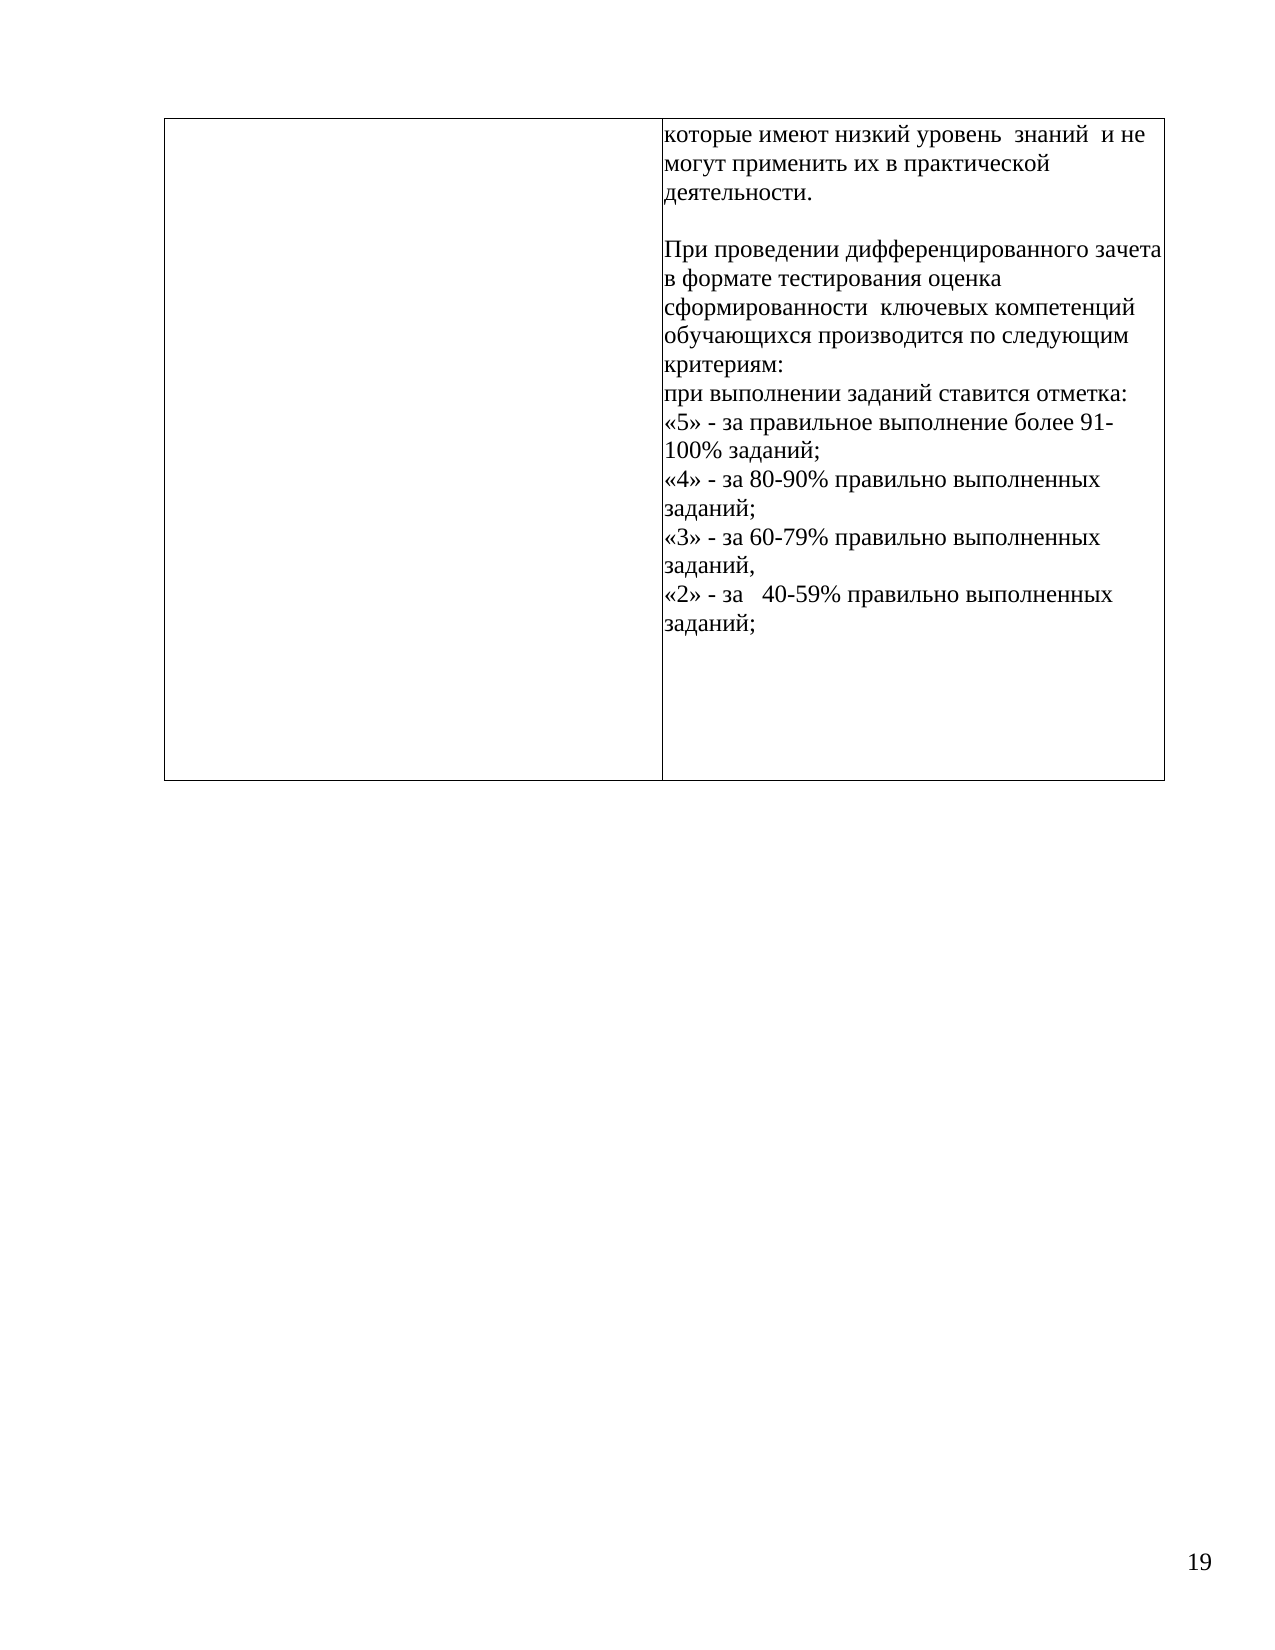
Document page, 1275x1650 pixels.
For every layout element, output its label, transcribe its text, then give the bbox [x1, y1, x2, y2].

table_cell которые имеют низкий уровень знаний и не могут применить их в практической деятельности. При проведении дифференцированного зачета в формате тестирования оценка сформированности ключевых компетенций обучающихся производится по следующим критериям: при выполнении заданий ставится отметка: «5» - за правильное выполнение более 91-100% заданий; «4» - за 80-90% правильно выполненных заданий; «3» - за 60-79% правильно выполненных заданий, «2» - за 40-59% правильно выполненных заданий; [663, 119, 1164, 780]
table_cell [165, 119, 662, 780]
